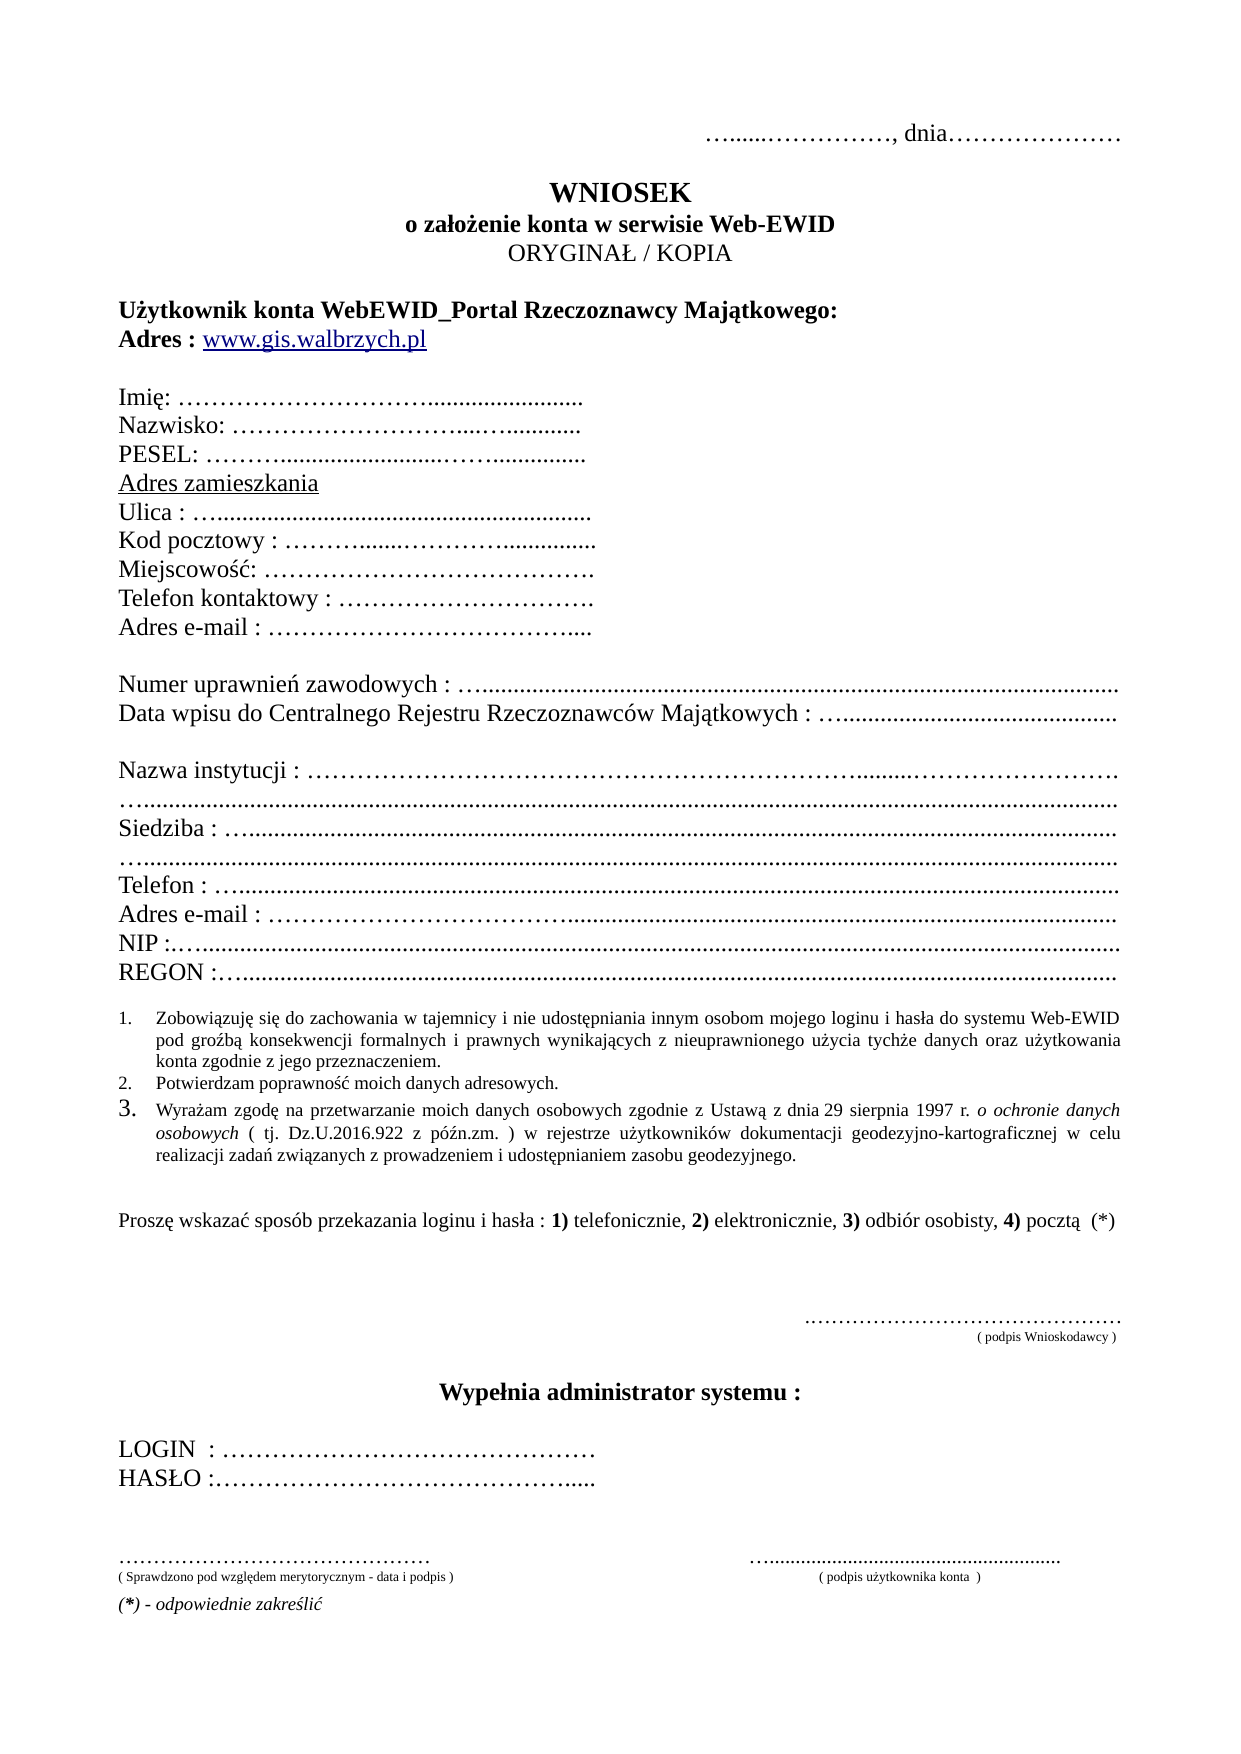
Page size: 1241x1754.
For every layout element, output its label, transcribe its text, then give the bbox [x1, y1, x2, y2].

text Numer uprawnień zawodowych : …...................................................................................................... [118, 669, 1122, 698]
text Proszę wskazać sposób przekazania loginu i hasła : 1) telefonicznie, 2) elektronicznie, 3) odbiór osobisty, 4) pocztą (*) [118, 1208, 1122, 1232]
text Telefon kontaktowy : …………………………. [118, 583, 1122, 612]
text LOGIN : ……………………………………… [118, 1434, 1122, 1463]
text Nazwa instytucji : ………………………………………………………….........……………………. [118, 755, 1122, 784]
text Telefon : …............................................................................................................................................. [118, 870, 1122, 899]
text …............................................................................................................................................................ [118, 784, 1122, 813]
text Kod pocztowy : ……….......…………............... [118, 525, 1122, 554]
text Adres e-mail : ………………………………........................................................................................ [118, 899, 1122, 928]
text Adres e-mail : ……………………………….... [118, 612, 1122, 640]
text PESEL: ………..........................……............... [118, 439, 1122, 468]
list Wyrażam zgodę na przetwarzanie moich danych osobowych zgodnie z Ustawą z dnia 29 sierpnia 1997 r. o ochronie danych osobowych ( tj. Dz.U.2016.922 z późn.zm. ) w rejestrze użytkowników dokumentacji geodezyjno-kartograficznej w celu realizacji zadań związanych z prowadzeniem i udostępnianiem zasobu geodezyjnego. [118, 1093, 1122, 1165]
text WNIOSEK [118, 176, 1122, 209]
text .……………………………………… [118, 1304, 1122, 1328]
list Potwierdzam poprawność moich danych adresowych. [118, 1072, 1122, 1093]
subtitle ORYGINAŁ / KOPIA [118, 238, 1122, 267]
text Adres : www.gis.walbrzych.pl [118, 324, 1122, 353]
text Nazwisko: ………………………....…............ [118, 410, 1122, 439]
text REGON :…............................................................................................................................................ [118, 957, 1122, 985]
text HASŁO :……………………………………..... [118, 1463, 1122, 1492]
text ( podpis Wnioskodawcy ) [118, 1328, 1122, 1353]
text …......……………, dnia………………… [118, 118, 1122, 147]
text NIP :.…................................................................................................................................................... [118, 928, 1122, 957]
text Użytkownik konta WebEWID_Portal Rzeczoznawcy Majątkowego: [118, 295, 1122, 324]
text ……………………………………… …........................................................ [118, 1544, 1122, 1568]
text Ulica : …............................................................ [118, 497, 1122, 525]
text Wypełnia administrator systemu : [118, 1377, 1122, 1405]
text (*) - odpowiednie zakreślić [118, 1593, 1122, 1614]
text Imię: …………………………......................... [118, 382, 1122, 410]
text …............................................................................................................................................................ [118, 842, 1122, 870]
text Adres zamieszkania [118, 468, 1122, 497]
text Miejscowość: …………………………………. [118, 554, 1122, 583]
text ( Sprawdzono pod względem merytorycznym - data i podpis ) ( podpis użytkownika konta ) [118, 1568, 1122, 1593]
text Data wpisu do Centralnego Rejestru Rzeczoznawców Majątkowych : …............................................ [118, 698, 1122, 727]
text Siedziba : …........................................................................................................................................... [118, 813, 1122, 842]
list Zobowiązuję się do zachowania w tajemnicy i nie udostępniania innym osobom mojego loginu i hasła do systemu Web-EWID pod groźbą konsekwencji formalnych i prawnych wynikających z nieuprawnionego użycia tychże danych oraz użytkowania konta zgodnie z jego przeznaczeniem. [118, 1007, 1122, 1072]
text o założenie konta w serwisie Web-EWID [118, 209, 1122, 238]
